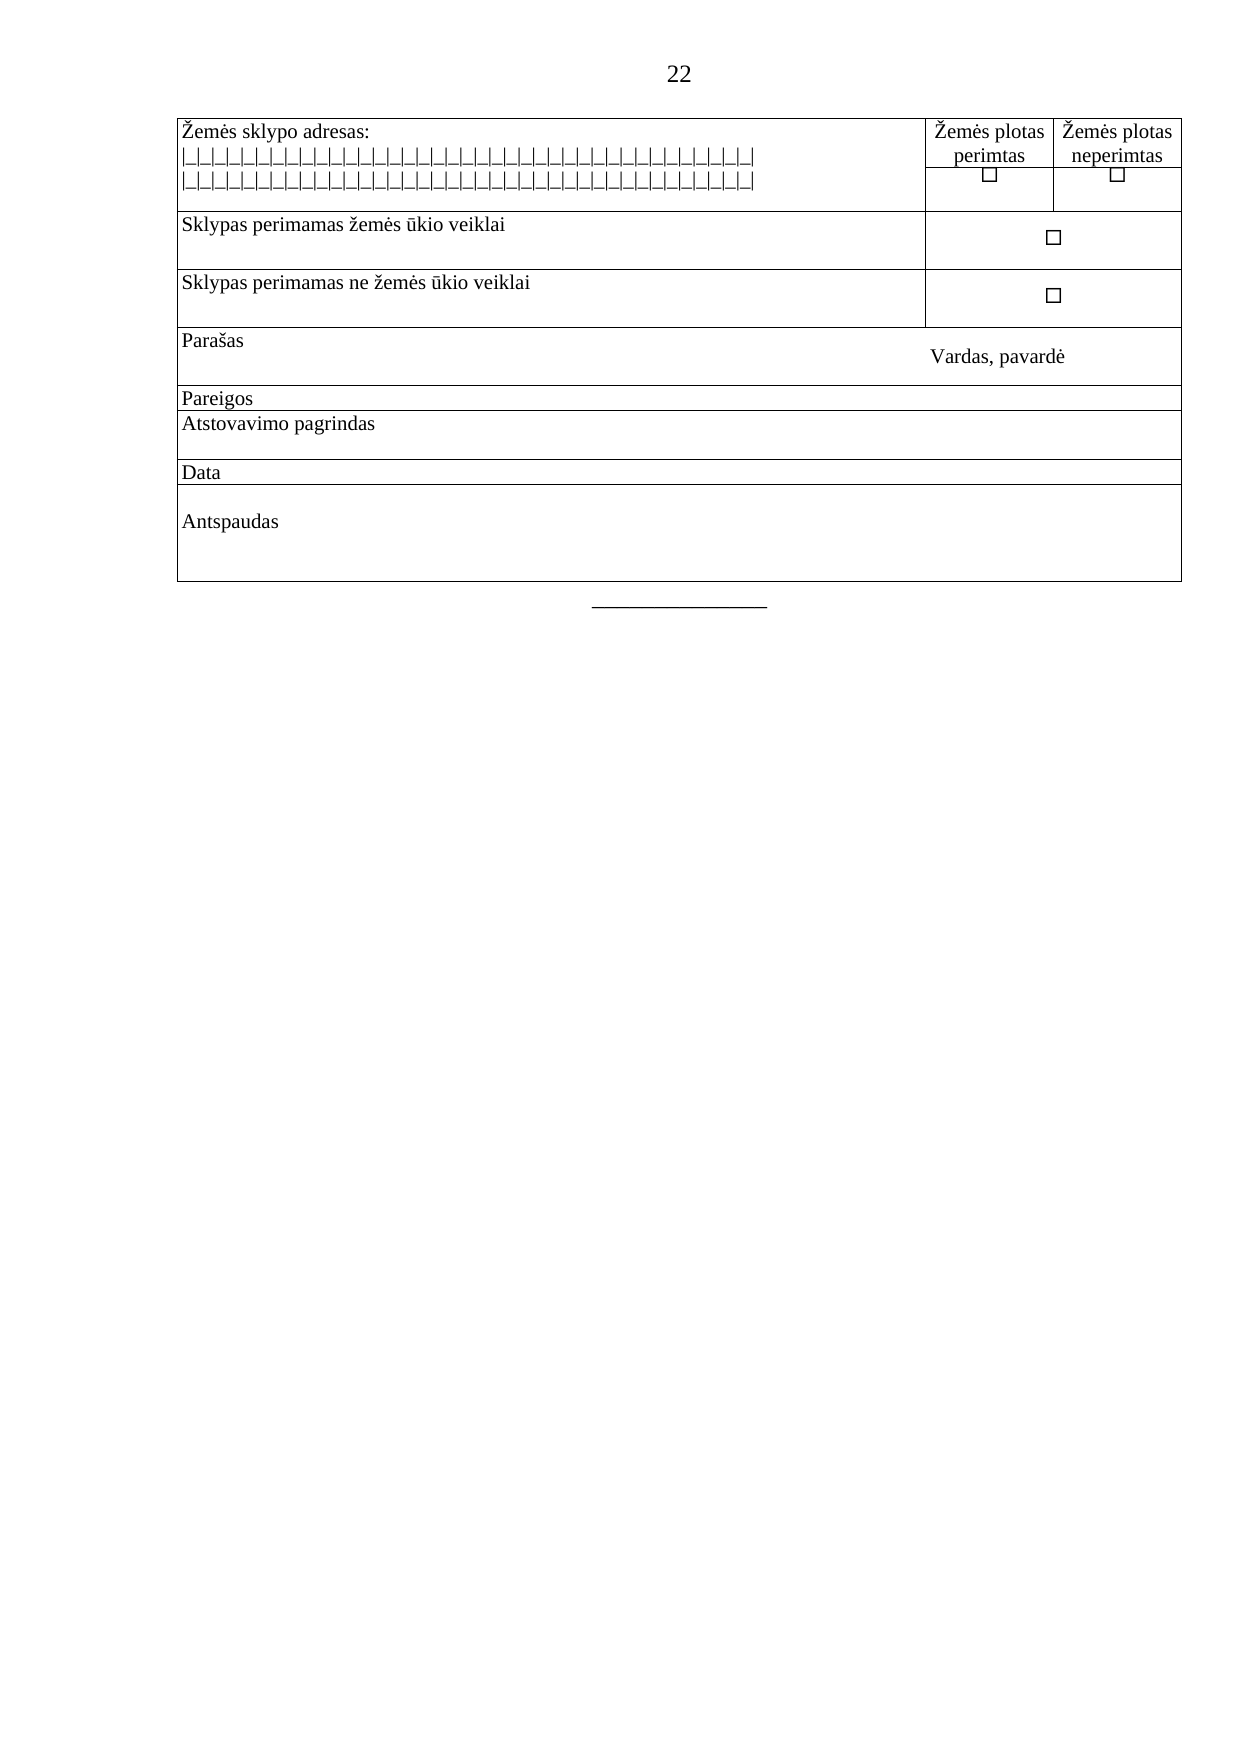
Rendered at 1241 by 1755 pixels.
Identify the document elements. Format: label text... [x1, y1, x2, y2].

table_cell Žemės plotas neperimtas [1054, 119, 1181, 167]
table_cell Sklypas perimamas žemės ūkio veiklai [178, 212, 925, 269]
table_cell  [1054, 168, 1181, 211]
table_cell Atstovavimo pagrindas [178, 411, 1181, 459]
text ______________ [177, 582, 1181, 611]
table_cell  [926, 270, 1181, 327]
table_cell Antspaudas [178, 485, 1181, 581]
table_cell Pareigos [178, 386, 1181, 409]
table_cell Parašas [178, 328, 926, 384]
table_cell  [926, 212, 1181, 269]
table_cell Sklypas perimamas ne žemės ūkio veiklai [178, 270, 925, 327]
table_cell Vardas, pavardė [926, 328, 1181, 384]
table_cell Data [178, 460, 1181, 484]
table_cell  [926, 168, 1053, 211]
table_cell Žemės plotas perimtas [926, 119, 1053, 167]
table_cell Žemės sklypo adresas: |_|_|_|_|_|_|_|_|_|_|_|_|_|_|_|_|_|_|_|_|_|_|_|_|_|_|_|_|_|_|_|_|_|_|_|_|_|_|_| |_|_|_|_|_|_|_|_|_|_|_|_|_|_|_|_|_|_|_|_|_|_|_|_|_|_|_|_|_|_|_|_|_|_|_|_|_|_|_| [178, 119, 925, 211]
